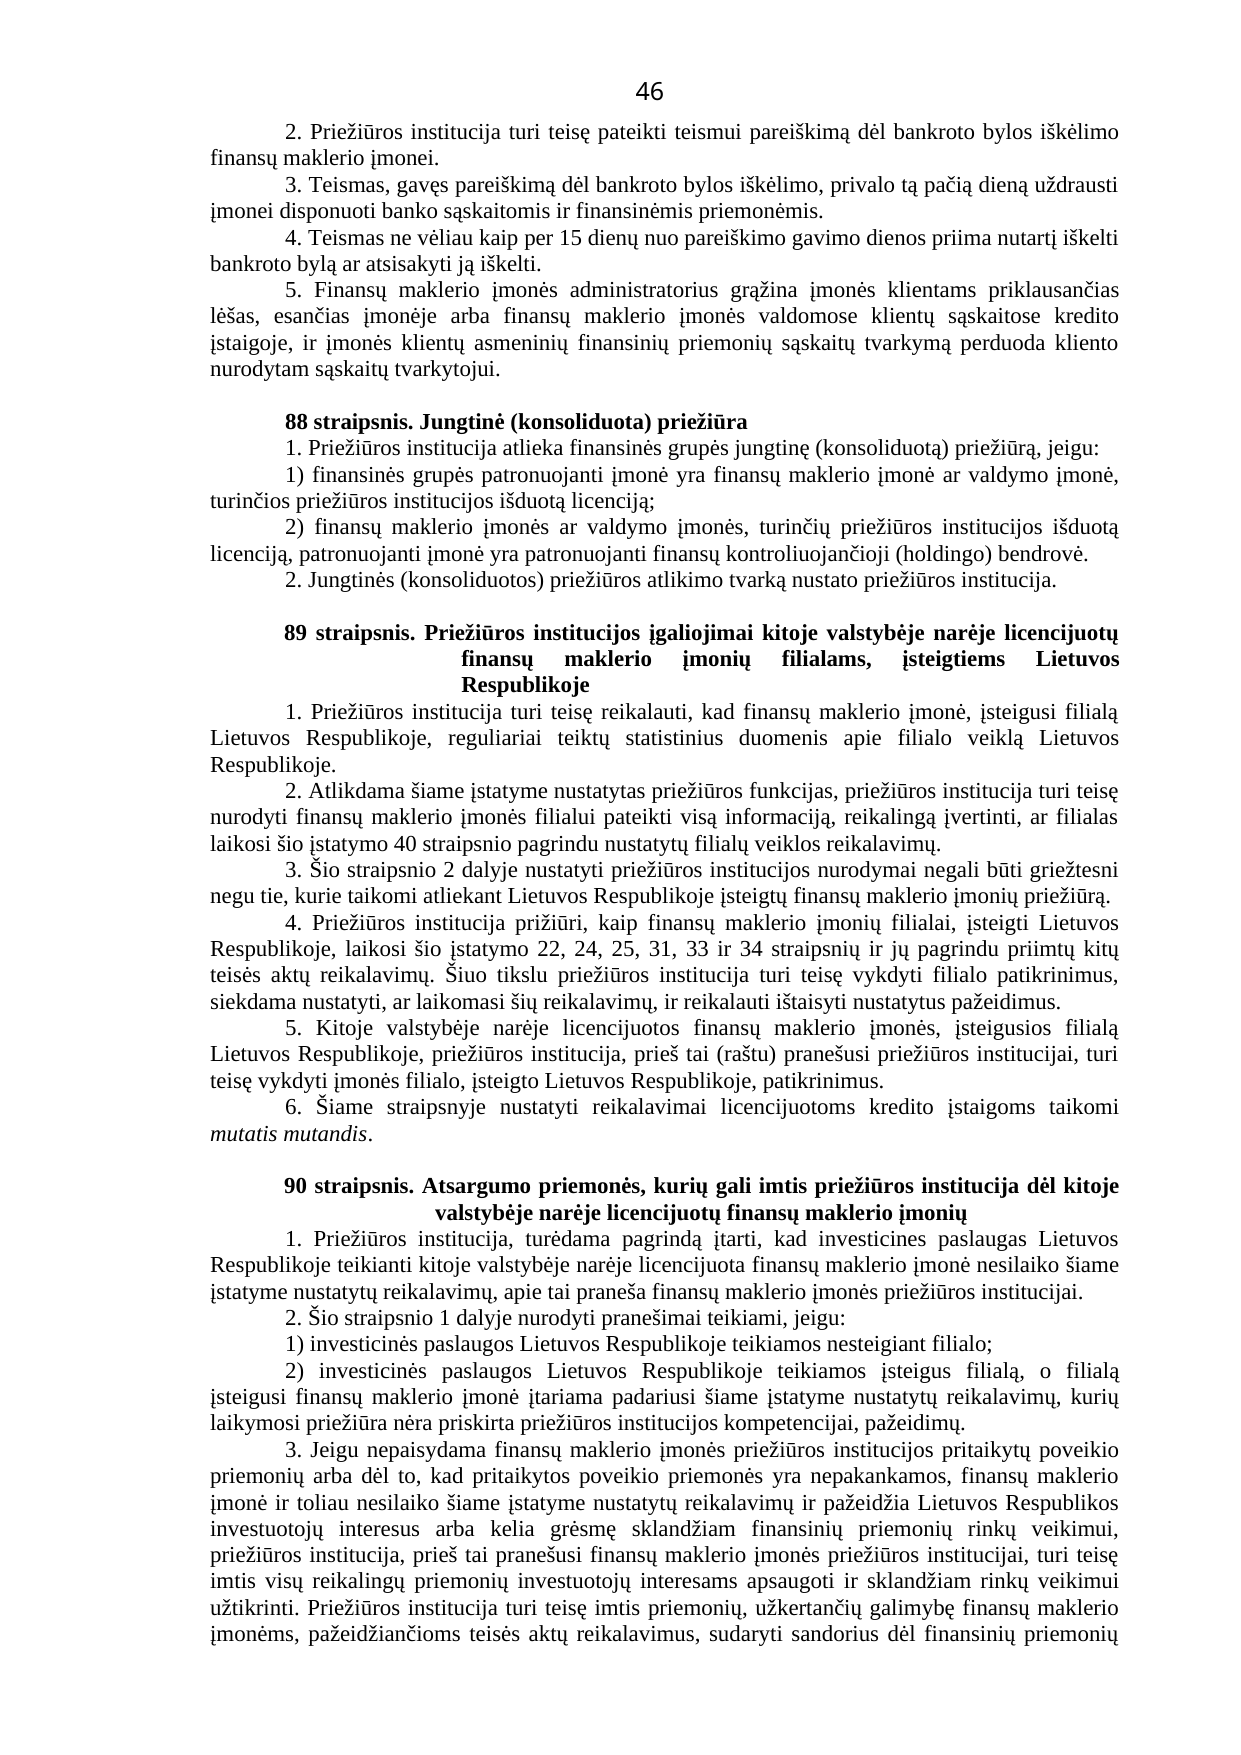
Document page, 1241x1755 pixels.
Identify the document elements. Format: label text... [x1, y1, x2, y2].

text 1) investicinės paslaugos Lietuvos Respublikoje teikiamos nesteigiant filialo; [210, 1330, 1120, 1357]
text 1) finansinės grupės patronuojanti įmonė yra finansų maklerio įmonė ar valdymo įmonė, turinčios priežiūros institucijos išduotą licenciją; [210, 461, 1120, 513]
text 4. Teismas ne vėliau kaip per 15 dienų nuo pareiškimo gavimo dienos priima nutartį iškelti bankroto bylą ar atsisakyti ją iškelti. [210, 223, 1120, 276]
text 2. Priežiūros institucija turi teisę pateikti teismui pareiškimą dėl bankroto bylos iškėlimo finansų maklerio įmonei. [210, 118, 1120, 171]
text 5. Kitoje valstybėje narėje licencijuotos finansų maklerio įmonės, įsteigusios filialą Lietuvos Respublikoje, priežiūros institucija, prieš tai (raštu) pranešusi priežiūros institucijai, turi teisę vykdyti įmonės filialo, įsteigto Lietuvos Respublikoje, patikrinimus. [210, 1014, 1120, 1093]
text 2. Jungtinės (konsoliduotos) priežiūros atlikimo tvarką nustato priežiūros institucija. [210, 566, 1120, 592]
text 2. Šio straipsnio 1 dalyje nurodyti pranešimai teikiami, jeigu: [210, 1304, 1120, 1330]
text 3. Jeigu nepaisydama finansų maklerio įmonės priežiūros institucijos pritaikytų poveikio priemonių arba dėl to, kad pritaikytos poveikio priemonės yra nepakankamos, finansų maklerio įmonė ir toliau nesilaiko šiame įstatyme nustatytų reikalavimų ir pažeidžia Lietuvos Respublikos investuotojų interesus arba kelia grėsmę sklandžiam finansinių priemonių rinkų veikimui, priežiūros institucija, prieš tai pranešusi finansų maklerio įmonės priežiūros institucijai, turi teisę imtis visų reikalingų priemonių investuotojų interesams apsaugoti ir sklandžiam rinkų veikimui užtikrinti. Priežiūros institucija turi teisę imtis priemonių, užkertančių galimybę finansų maklerio įmonėms, pažeidžiančioms teisės aktų reikalavimus, sudaryti sandorius dėl finansinių priemonių [210, 1436, 1120, 1647]
text 2) finansų maklerio įmonės ar valdymo įmonės, turinčių priežiūros institucijos išduotą licenciją, patronuojanti įmonė yra patronuojanti finansų kontroliuojančioji (holdingo) bendrovė. [210, 513, 1120, 566]
text 3. Šio straipsnio 2 dalyje nustatyti priežiūros institucijos nurodymai negali būti griežtesni negu tie, kurie taikomi atliekant Lietuvos Respublikoje įsteigtų finansų maklerio įmonių priežiūrą. [210, 856, 1120, 909]
text 1. Priežiūros institucija, turėdama pagrindą įtarti, kad investicines paslaugas Lietuvos Respublikoje teikianti kitoje valstybėje narėje licencijuota finansų maklerio įmonė nesilaiko šiame įstatyme nustatytų reikalavimų, apie tai praneša finansų maklerio įmonės priežiūros institucijai. [210, 1225, 1120, 1304]
text 90 straipsnis. Atsargumo priemonės, kurių gali imtis priežiūros institucija dėl kitoje valstybėje narėje licencijuotų finansų maklerio įmonių [284, 1172, 1120, 1225]
text 3. Teismas, gavęs pareiškimą dėl bankroto bylos iškėlimo, privalo tą pačią dieną uždrausti įmonei disponuoti banko sąskaitomis ir finansinėmis priemonėmis. [210, 171, 1120, 223]
text 2) investicinės paslaugos Lietuvos Respublikoje teikiamos įsteigus filialą, o filialą įsteigusi finansų maklerio įmonė įtariama padariusi šiame įstatyme nustatytų reikalavimų, kurių laikymosi priežiūra nėra priskirta priežiūros institucijos kompetencijai, pažeidimų. [210, 1357, 1120, 1436]
text 89 straipsnis. Priežiūros institucijos įgaliojimai kitoje valstybėje narėje licencijuotų finansų maklerio įmonių filialams, įsteigtiems Lietuvos Respublikoje [284, 619, 1120, 698]
text 88 straipsnis. Jungtinė (konsoliduota) priežiūra [210, 408, 1120, 434]
text 5. Finansų maklerio įmonės administratorius grąžina įmonės klientams priklausančias lėšas, esančias įmonėje arba finansų maklerio įmonės valdomose klientų sąskaitose kredito įstaigoje, ir įmonės klientų asmeninių finansinių priemonių sąskaitų tvarkymą perduoda kliento nurodytam sąskaitų tvarkytojui. [210, 276, 1120, 382]
text 6. Šiame straipsnyje nustatyti reikalavimai licencijuotoms kredito įstaigoms taikomi mutatis mutandis. [210, 1093, 1120, 1146]
text 4. Priežiūros institucija prižiūri, kaip finansų maklerio įmonių filialai, įsteigti Lietuvos Respublikoje, laikosi šio įstatymo 22, 24, 25, 31, 33 ir 34 straipsnių ir jų pagrindu priimtų kitų teisės aktų reikalavimų. Šiuo tikslu priežiūros institucija turi teisę vykdyti filialo patikrinimus, siekdama nustatyti, ar laikomasi šių reikalavimų, ir reikalauti ištaisyti nustatytus pažeidimus. [210, 909, 1120, 1014]
text 1. Priežiūros institucija turi teisę reikalauti, kad finansų maklerio įmonė, įsteigusi filialą Lietuvos Respublikoje, reguliariai teiktų statistinius duomenis apie filialo veiklą Lietuvos Respublikoje. [210, 698, 1120, 777]
text 1. Priežiūros institucija atlieka finansinės grupės jungtinę (konsoliduotą) priežiūrą, jeigu: [210, 434, 1120, 461]
text 2. Atlikdama šiame įstatyme nustatytas priežiūros funkcijas, priežiūros institucija turi teisę nurodyti finansų maklerio įmonės filialui pateikti visą informaciją, reikalingą įvertinti, ar filialas laikosi šio įstatymo 40 straipsnio pagrindu nustatytų filialų veiklos reikalavimų. [210, 777, 1120, 856]
